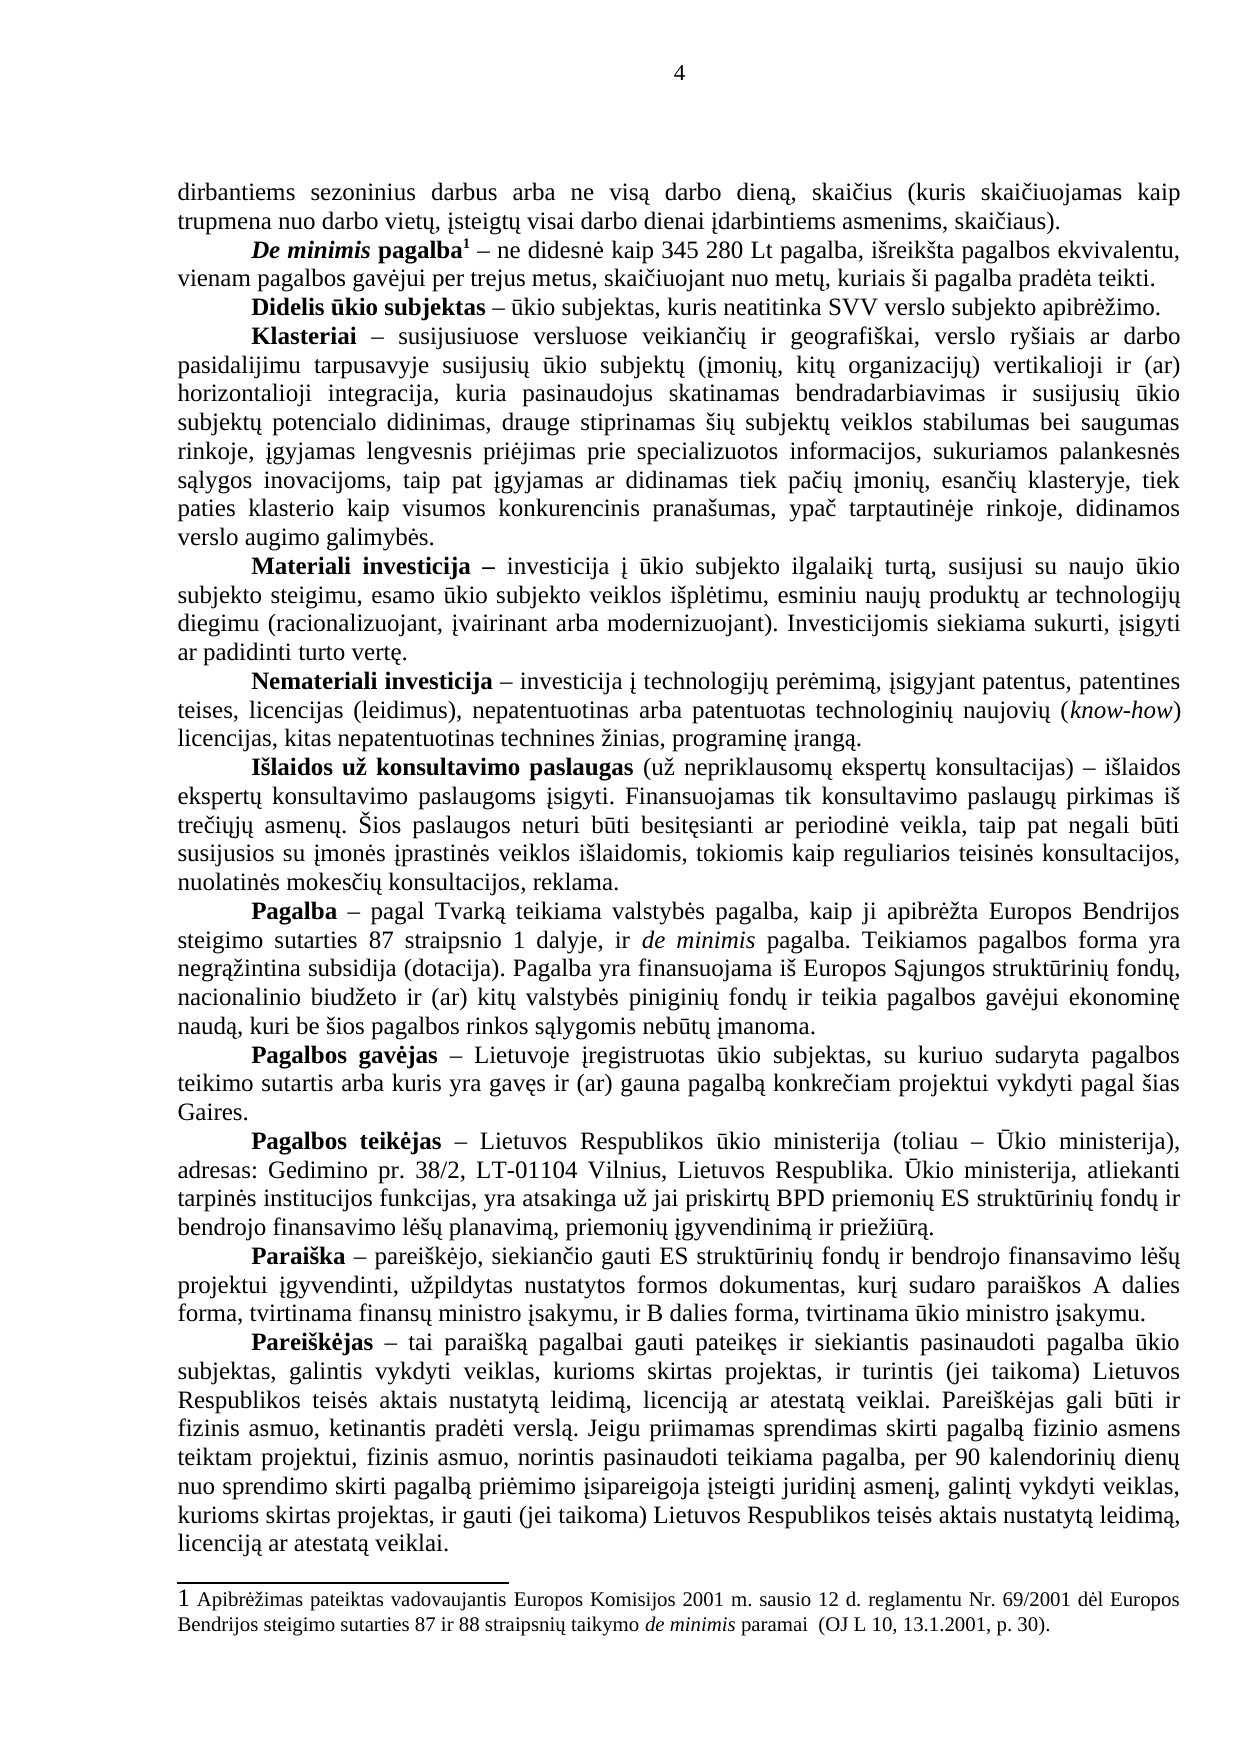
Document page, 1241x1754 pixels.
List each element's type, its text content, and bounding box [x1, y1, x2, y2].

text Pagalbos teikėjas – Lietuvos Respublikos ūkio ministerija (toliau – Ūkio ministerija), adresas: Gedimino pr. 38/2, LT-01104 Vilnius, Lietuvos Respublika. Ūkio ministerija, atliekanti tarpinės institucijos funkcijas, yra atsakinga už jai priskirtų BPD priemonių ES struktūrinių fondų ir bendrojo finansavimo lėšų planavimą, priemonių įgyvendinimą ir priežiūrą. [177, 1126, 1181, 1241]
text Pagalba – pagal Tvarką teikiama valstybės pagalba, kaip ji apibrėžta Europos Bendrijos steigimo sutarties 87 straipsnio 1 dalyje, ir de minimis pagalba. Teikiamos pagalbos forma yra negrąžintina subsidija (dotacija). Pagalba yra finansuojama iš Europos Sąjungos struktūrinių fondų, nacionalinio biudžeto ir (ar) kitų valstybės piniginių fondų ir teikia pagalbos gavėjui ekonominę naudą, kuri be šios pagalbos rinkos sąlygomis nebūtų įmanoma. [177, 896, 1181, 1040]
text Pareiškėjas – tai paraišką pagalbai gauti pateikęs ir siekiantis pasinaudoti pagalba ūkio subjektas, galintis vykdyti veiklas, kurioms skirtas projektas, ir turintis (jei taikoma) Lietuvos Respublikos teisės aktais nustatytą leidimą, licenciją ar atestatą veiklai. Pareiškėjas gali būti ir fizinis asmuo, ketinantis pradėti verslą. Jeigu priimamas sprendimas skirti pagalbą fizinio asmens teiktam projektui, fizinis asmuo, norintis pasinaudoti teikiama pagalba, per 90 kalendorinių dienų nuo sprendimo skirti pagalbą priėmimo įsipareigoja įsteigti juridinį asmenį, galintį vykdyti veiklas, kurioms skirtas projektas, ir gauti (jei taikoma) Lietuvos Respublikos teisės aktais nustatytą leidimą, licenciją ar atestatą veiklai. [177, 1327, 1181, 1557]
text Pagalbos gavėjas – Lietuvoje įregistruotas ūkio subjektas, su kuriuo sudaryta pagalbos teikimo sutartis arba kuris yra gavęs ir (ar) gauna pagalbą konkrečiam projektui vykdyti pagal šias Gaires. [177, 1040, 1181, 1126]
text Klasteriai – susijusiuose versluose veikiančių ir geografiškai, verslo ryšiais ar darbo pasidalijimu tarpusavyje susijusių ūkio subjektų (įmonių, kitų organizacijų) vertikalioji ir (ar) horizontalioji integracija, kuria pasinaudojus skatinamas bendradarbiavimas ir susijusių ūkio subjektų potencialo didinimas, drauge stiprinamas šių subjektų veiklos stabilumas bei saugumas rinkoje, įgyjamas lengvesnis priėjimas prie specializuotos informacijos, sukuriamos palankesnės sąlygos inovacijoms, taip pat įgyjamas ar didinamas tiek pačių įmonių, esančių klasteryje, tiek paties klasterio kaip visumos konkurencinis pranašumas, ypač tarptautinėje rinkoje, didinamos verslo augimo galimybės. [177, 321, 1181, 551]
text Paraiška – pareiškėjo, siekiančio gauti ES struktūrinių fondų ir bendrojo finansavimo lėšų projektui įgyvendinti, užpildytas nustatytos formos dokumentas, kurį sudaro paraiškos A dalies forma, tvirtinama finansų ministro įsakymu, ir B dalies forma, tvirtinama ūkio ministro įsakymu. [177, 1241, 1181, 1327]
text Didelis ūkio subjektas – ūkio subjektas, kuris neatitinka SVV verslo subjekto apibrėžimo. [177, 292, 1181, 321]
text dirbantiems sezoninius darbus arba ne visą darbo dieną, skaičius (kuris skaičiuojamas kaip trupmena nuo darbo vietų, įsteigtų visai darbo dienai įdarbintiems asmenims, skaičiaus). [177, 177, 1181, 235]
text Apibrėžimas pateiktas vadovaujantis Europos Komisijos 2001 m. sausio 12 d. reglamentu Nr. 69/2001 dėl Europos Bendrijos steigimo sutarties 87 ir 88 straipsnių taikymo de minimis paramai (OJ L 10, 13.1.2001, p. 30). [177, 1583, 1181, 1636]
text Materiali investicija – investicija į ūkio subjekto ilgalaikį turtą, susijusi su naujo ūkio subjekto steigimu, esamo ūkio subjekto veiklos išplėtimu, esminiu naujų produktų ar technologijų diegimu (racionalizuojant, įvairinant arba modernizuojant). Investicijomis siekiama sukurti, įsigyti ar padidinti turto vertę. [177, 551, 1181, 666]
text Išlaidos už konsultavimo paslaugas (už nepriklausomų ekspertų konsultacijas) – išlaidos ekspertų konsultavimo paslaugoms įsigyti. Finansuojamas tik konsultavimo paslaugų pirkimas iš trečiųjų asmenų. Šios paslaugos neturi būti besitęsianti ar periodinė veikla, taip pat negali būti susijusios su įmonės įprastinės veiklos išlaidomis, tokiomis kaip reguliarios teisinės konsultacijos, nuolatinės mokesčių konsultacijos, reklama. [177, 752, 1181, 896]
text Nemateriali investicija – investicija į technologijų perėmimą, įsigyjant patentus, patentines teises, licencijas (leidimus), nepatentuotinas arba patentuotas technologinių naujovių (know-how) licencijas, kitas nepatentuotinas technines žinias, programinę įrangą. [177, 666, 1181, 752]
text De minimis pagalba – ne didesnė kaip 345 280 Lt pagalba, išreikšta pagalbos ekvivalentu, vienam pagalbos gavėjui per trejus metus, skaičiuojant nuo metų, kuriais ši pagalba pradėta teikti. [177, 235, 1181, 292]
